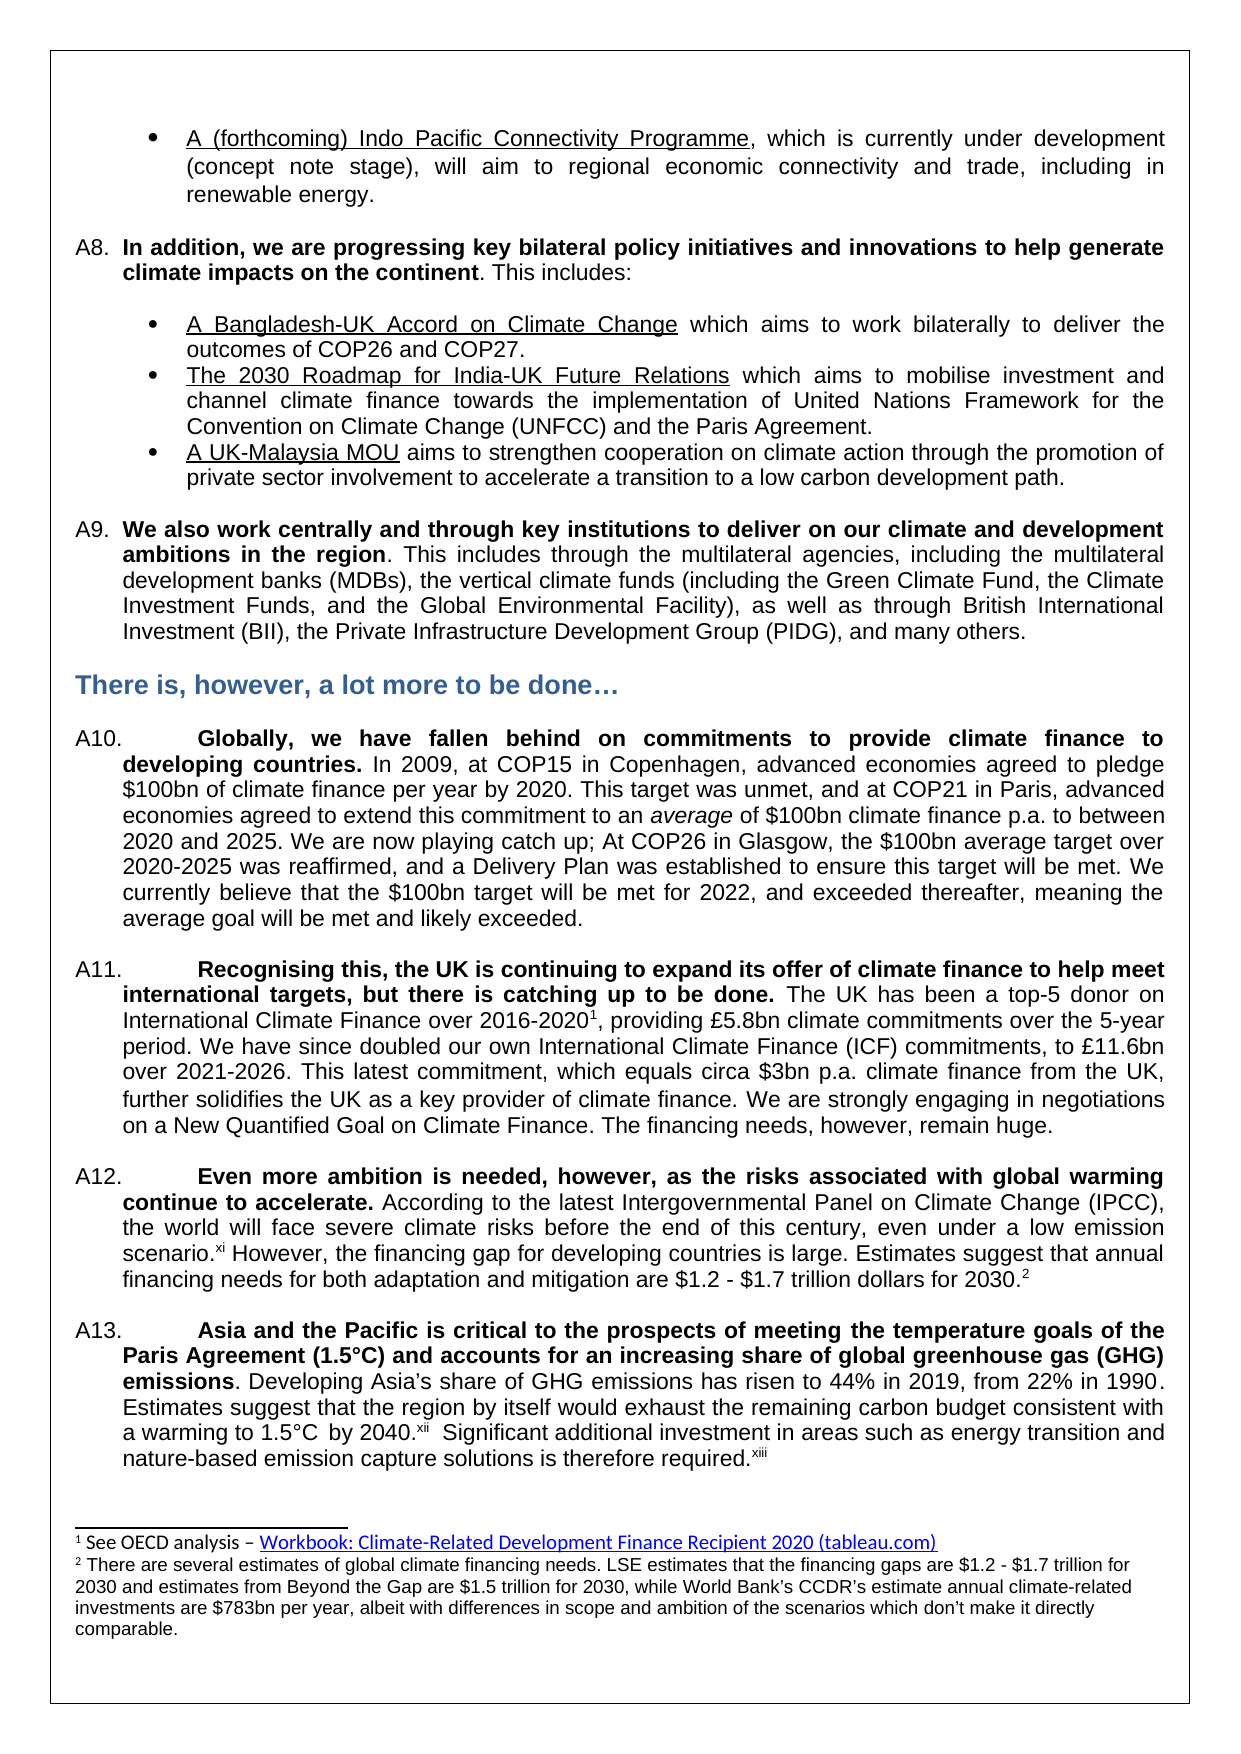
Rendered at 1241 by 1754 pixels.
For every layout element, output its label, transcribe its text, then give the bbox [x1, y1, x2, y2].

list Recognising this, the UK is continuing to expand its offer of climate finance to help meet international targets, but there is catching up to be done. The UK has been a top-5 donor on International Climate Finance over 2016-2020, providing £5.8bn climate commitments over the 5-year period. We have since doubled our own International Climate Finance (ICF) commitments, to £11.6bn over 2021-2026. This latest commitment, which equals circa $3bn p.a. climate finance from the UK, further solidifies the UK as a key provider of climate finance. We are strongly engaging in negotiations on a New Quantified Goal on Climate Finance. The financing needs, however, remain huge. [75, 957, 1165, 1138]
list In addition, we are progressing key bilateral policy initiatives and innovations to help generate climate impacts on the continent. This includes: [75, 234, 1165, 286]
list A Bangladesh-UK Accord on Climate Change which aims to work bilaterally to deliver the outcomes of COP26 and COP27. [149, 311, 1165, 362]
list We also work centrally and through key institutions to deliver on our climate and development ambitions in the region. This includes through the multilateral agencies, including the multilateral development banks (MDBs), the vertical climate funds (including the Green Climate Fund, the Climate Investment Funds, and the Global Environmental Facility), as well as through British International Investment (BII), the Private Infrastructure Development Group (PIDG), and many others. [75, 516, 1165, 644]
list Asia and the Pacific is critical to the prospects of meeting the temperature goals of the Paris Agreement (1.5°C) and accounts for an increasing share of global greenhouse gas (GHG) emissions. Developing Asia’s share of GHG emissions has risen to 44% in 2019, from 22% in 1990. Estimates suggest that the region by itself would exhaust the remaining carbon budget consistent with a warming to 1.5°C by 2040. Significant additional investment in areas such as energy transition and nature-based emission capture solutions is therefore required. [75, 1318, 1165, 1471]
list Globally, we have fallen behind on commitments to provide climate finance to developing countries. In 2009, at COP15 in Copenhagen, advanced economies agreed to pledge $100bn of climate finance per year by 2020. This target was unmet, and at COP21 in Paris, advanced economies agreed to extend this commitment to an average of $100bn climate finance p.a. to between 2020 and 2025. We are now playing catch up; At COP26 in Glasgow, the $100bn average target over 2020-2025 was reaffirmed, and a Delivery Plan was established to ensure this target will be met. We currently believe that the $100bn target will be met for 2022, and exceeded thereafter, meaning the average goal will be met and likely exceeded. [75, 726, 1165, 931]
list A (forthcoming) Indo Pacific Connectivity Programme, which is currently under development (concept note stage), will aim to regional economic connectivity and trade, including in renewable energy. [149, 126, 1165, 207]
list A UK-Malaysia MOU aims to strengthen cooperation on climate action through the promotion of private sector involvement to accelerate a transition to a low carbon development path. [149, 439, 1165, 491]
text There is, however, a lot more to be done… [75, 670, 1165, 700]
list The 2030 Roadmap for India-UK Future Relations which aims to mobilise investment and channel climate finance towards the implementation of United Nations Framework for the Convention on Climate Change (UNFCC) and the Paris Agreement. [149, 362, 1165, 439]
list Even more ambition is needed, however, as the risks associated with global warming continue to accelerate. According to the latest Intergovernmental Panel on Climate Change (IPCC), the world will face severe climate risks before the end of this century, even under a low emission scenario. However, the financing gap for developing countries is large. Estimates suggest that annual financing needs for both adaptation and mitigation are $1.2 - $1.7 trillion dollars for 2030. [75, 1164, 1165, 1292]
list There are several estimates of global climate financing needs. LSE estimates that the financing gaps are $1.2 - $1.7 trillion for 2030 and estimates from Beyond the Gap are $1.5 trillion for 2030, while World Bank’s CCDR’s estimate annual climate-related investments are $783bn per year, albeit with differences in scope and ambition of the scenarios which don’t make it directly comparable. [75, 1555, 1165, 1640]
list See OECD analysis – Workbook: Climate-Related Development Finance Recipient 2020 (tableau.com) [75, 1534, 1165, 1555]
